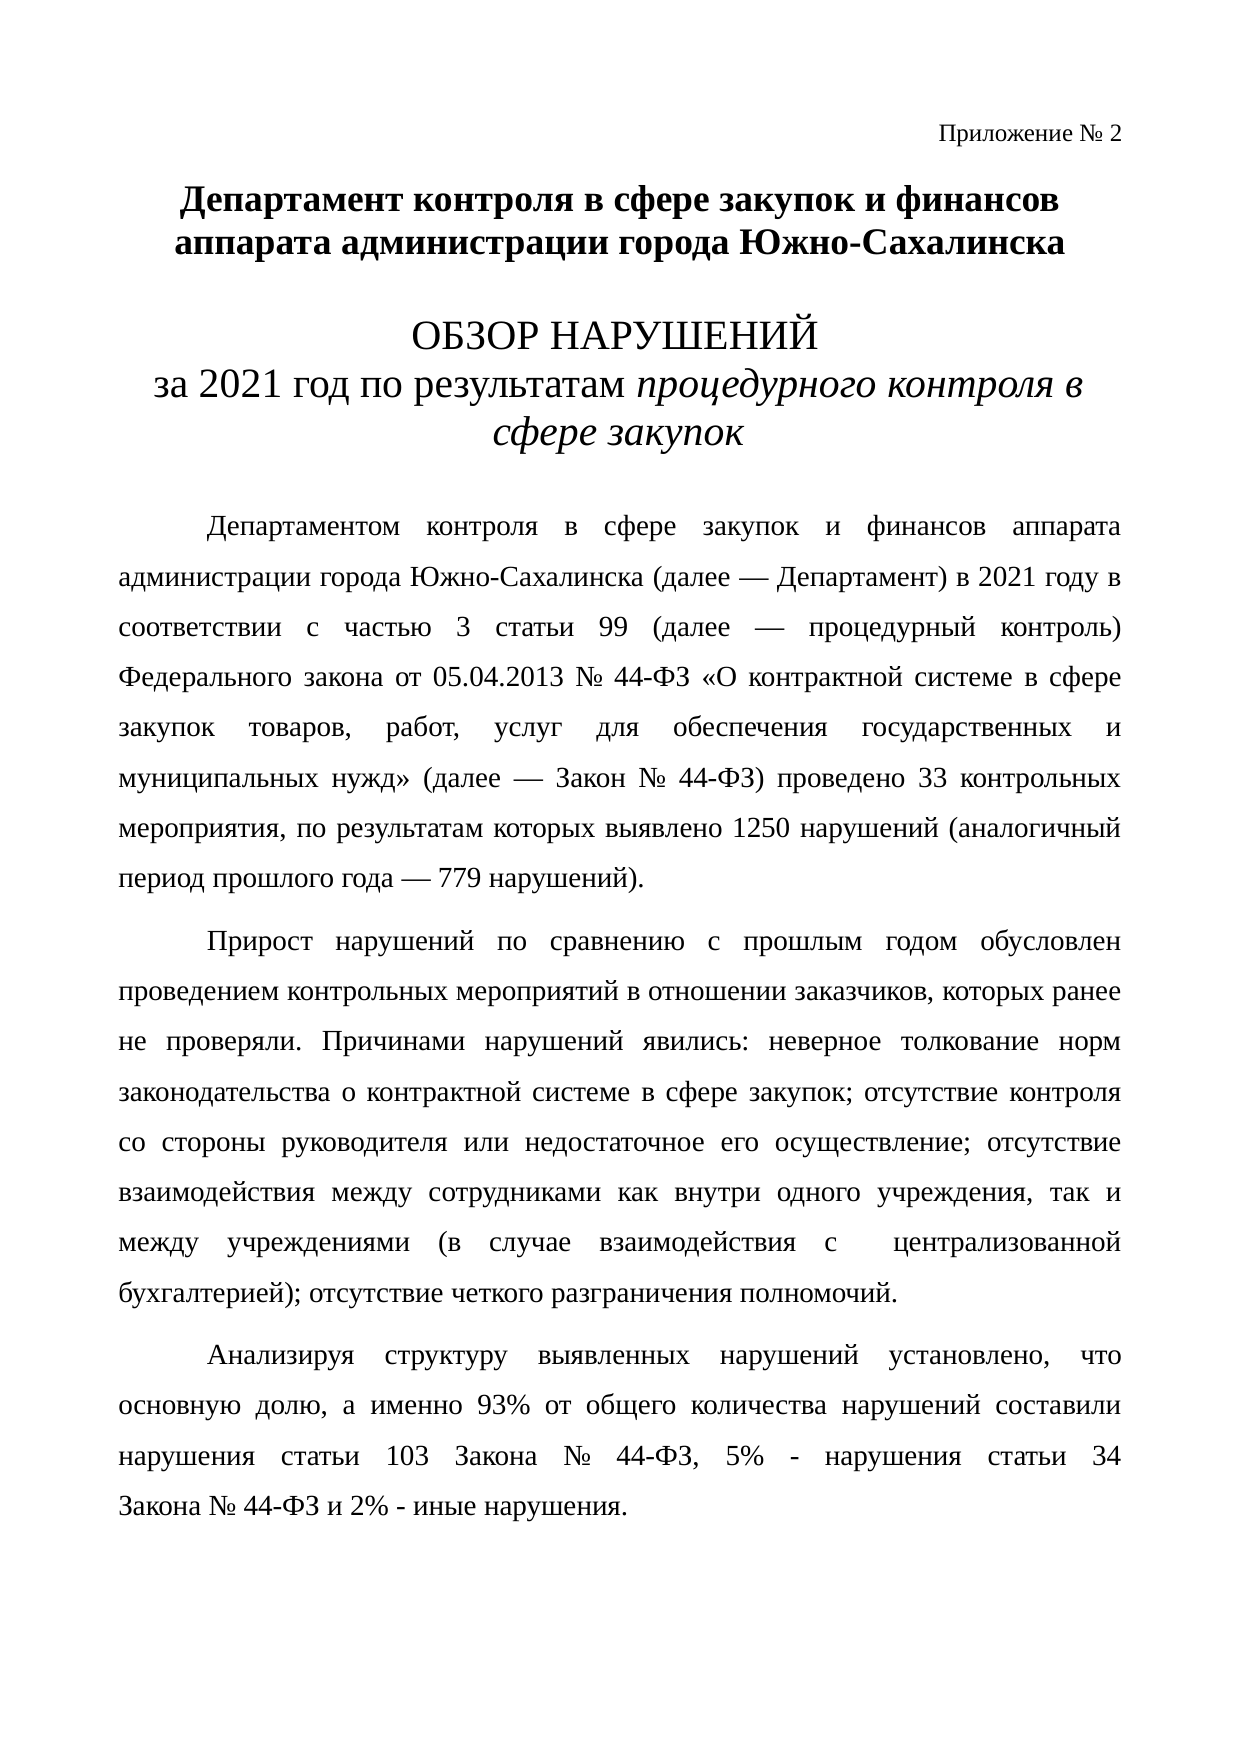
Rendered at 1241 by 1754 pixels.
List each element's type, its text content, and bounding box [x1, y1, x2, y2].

text Департаментом контроля в сфере закупок и финансов аппарата администрации города Южно-Сахалинска (далее — Департамент) в 2021 году в соответствии с частью 3 статьи 99 (далее — процедурный контроль) Федерального закона от 05.04.2013 № 44-ФЗ «О контрактной системе в сфере закупок товаров, работ, услуг для обеспечения государственных и муниципальных нужд» (далее — Закон № 44-ФЗ) проведено 33 контрольных мероприятия, по результатам которых выявлено 1250 нарушений (аналогичный период прошлого года — 779 нарушений). [118, 508, 1122, 894]
text Департамент контроля в сфере закупок и финансов аппарата администрации города Южно-Сахалинска [118, 177, 1122, 262]
text Анализируя структуру выявленных нарушений установлено, что основную долю, а именно 93% от общего количества нарушений составили нарушения статьи 103 Закона № 44-ФЗ, 5% - нарушения статьи 34 Закона № 44-ФЗ и 2% - иные нарушения. [118, 1337, 1122, 1522]
text Прирост нарушений по сравнению с прошлым годом обусловлен проведением контрольных мероприятий в отношении заказчиков, которых ранее не проверяли. Причинами нарушений явились: неверное толкование норм законодательства о контрактной системе в сфере закупок; отсутствие контроля со стороны руководителя или недостаточное его осуществление; отсутствие взаимодействия между сотрудниками как внутри одного учреждения, так и между учреждениями (в случае взаимодействия с централизованной бухгалтерией); отсутствие четкого разграничения полномочий. [118, 923, 1122, 1309]
text за 2021 год по результатам процедурного контроля в сфере закупок [118, 358, 1122, 454]
text ОБЗОР НАРУШЕНИЙ [118, 311, 1122, 358]
